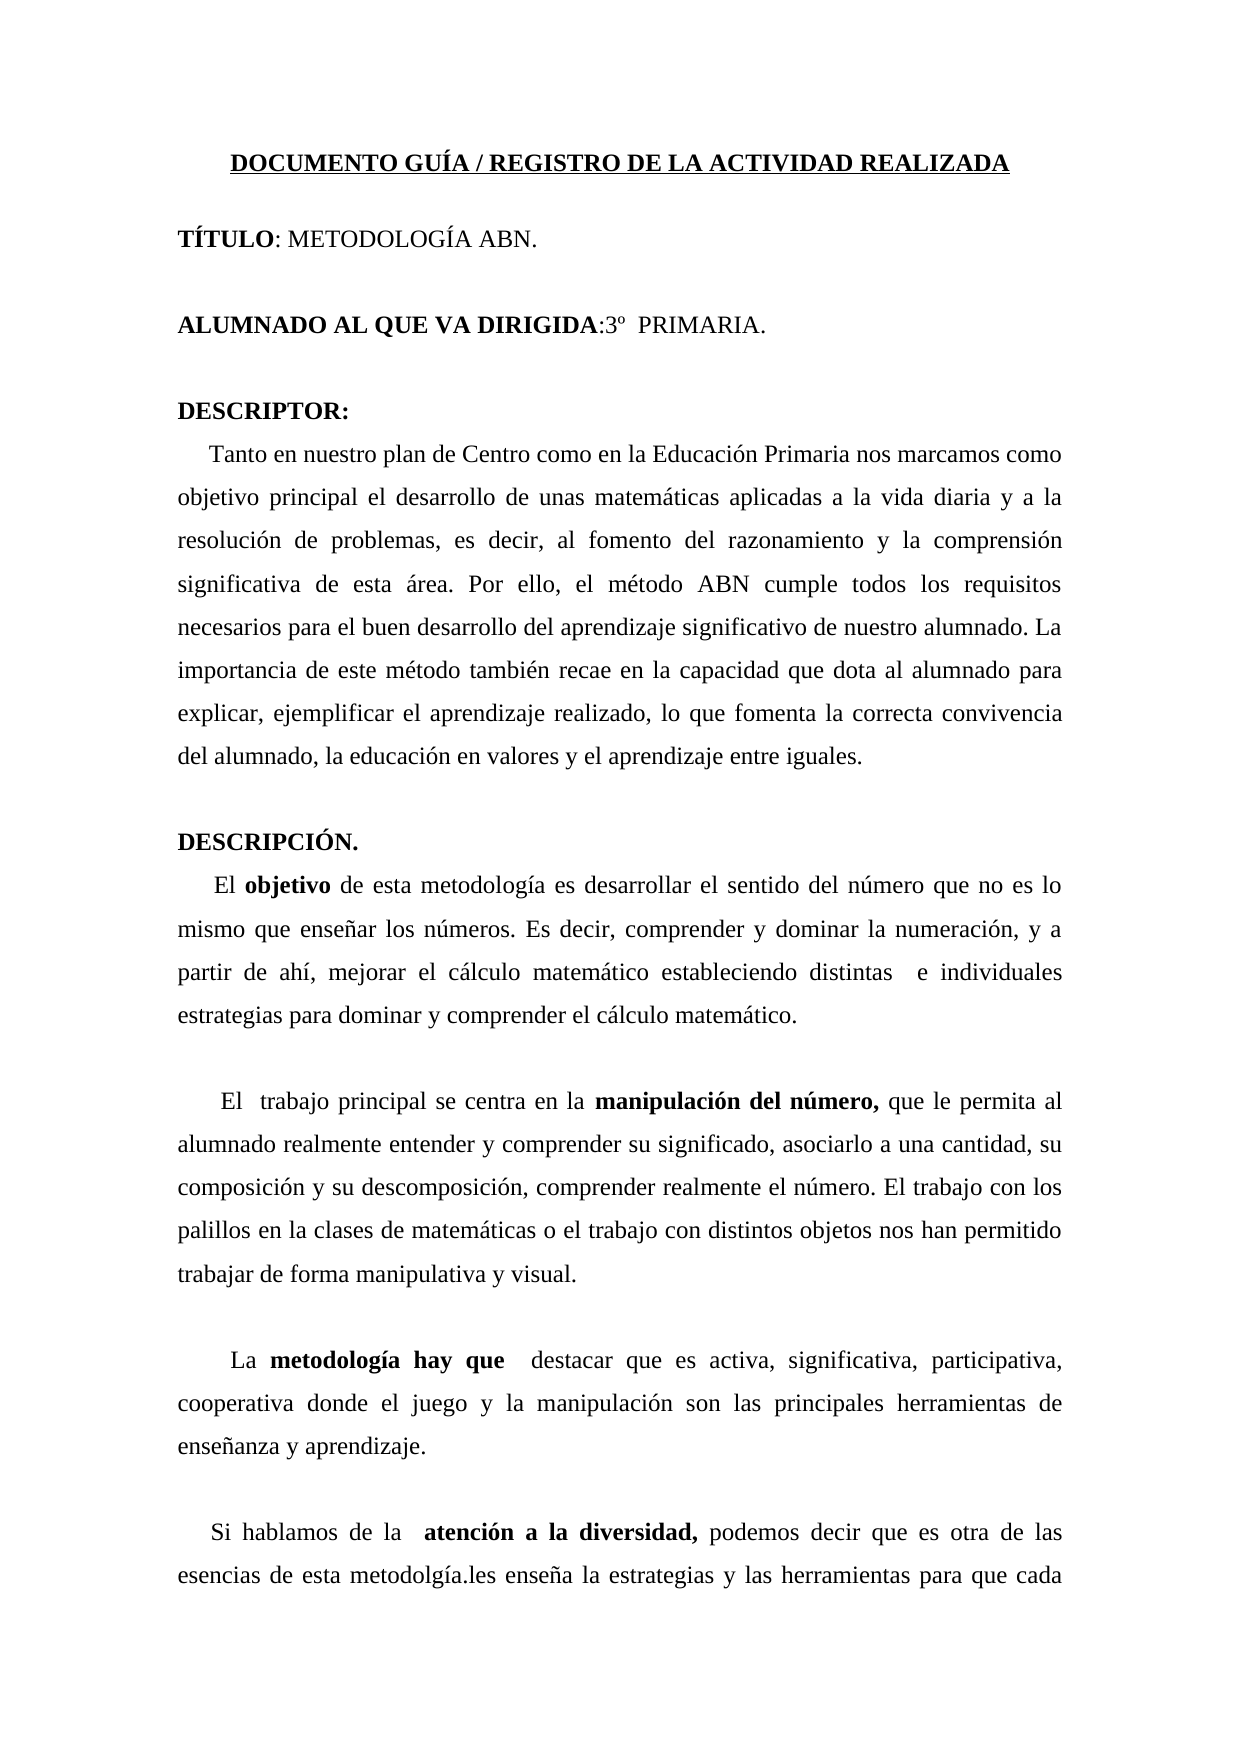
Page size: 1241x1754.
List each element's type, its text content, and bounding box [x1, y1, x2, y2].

text DESCRIPCIÓN. [177, 827, 1063, 856]
text DOCUMENTO GUÍA / REGISTRO DE LA ACTIVIDAD REALIZADA [177, 148, 1063, 176]
text El trabajo principal se centra en la manipulación del número, que le permita al alumnado realmente entender y comprender su significado, asociarlo a una cantidad, su composición y su descomposición, comprender realmente el número. El trabajo con los palillos en la clases de matemáticas o el trabajo con distintos objetos nos han permitido trabajar de forma manipulativa y visual. [177, 1086, 1063, 1287]
text El objetivo de esta metodología es desarrollar el sentido del número que no es lo mismo que enseñar los números. Es decir, comprender y dominar la numeración, y a partir de ahí, mejorar el cálculo matemático estableciendo distintas e individuales estrategias para dominar y comprender el cálculo matemático. [177, 871, 1063, 1029]
text TÍTULO: METODOLOGÍA ABN. [177, 224, 1063, 252]
text DESCRIPTOR: [177, 396, 1063, 425]
text ALUMNADO AL QUE VA DIRIGIDA:3º PRIMARIA. [177, 310, 1063, 339]
text Tanto en nuestro plan de Centro como en la Educación Primaria nos marcamos como objetivo principal el desarrollo de unas matemáticas aplicadas a la vida diaria y a la resolución de problemas, es decir, al fomento del razonamiento y la comprensión significativa de esta área. Por ello, el método ABN cumple todos los requisitos necesarios para el buen desarrollo del aprendizaje significativo de nuestro alumnado. La importancia de este método también recae en la capacidad que dota al alumnado para explicar, ejemplificar el aprendizaje realizado, lo que fomenta la correcta convivencia del alumnado, la educación en valores y el aprendizaje entre iguales. [177, 439, 1063, 770]
text La metodología hay que destacar que es activa, significativa, participativa, cooperativa donde el juego y la manipulación son las principales herramientas de enseñanza y aprendizaje. [177, 1345, 1063, 1460]
list Si hablamos de la atención a la diversidad, podemos decir que es otra de las esencias de esta metodolgía.les enseña la estrategias y las herramientas para que cada [177, 1517, 1063, 1589]
